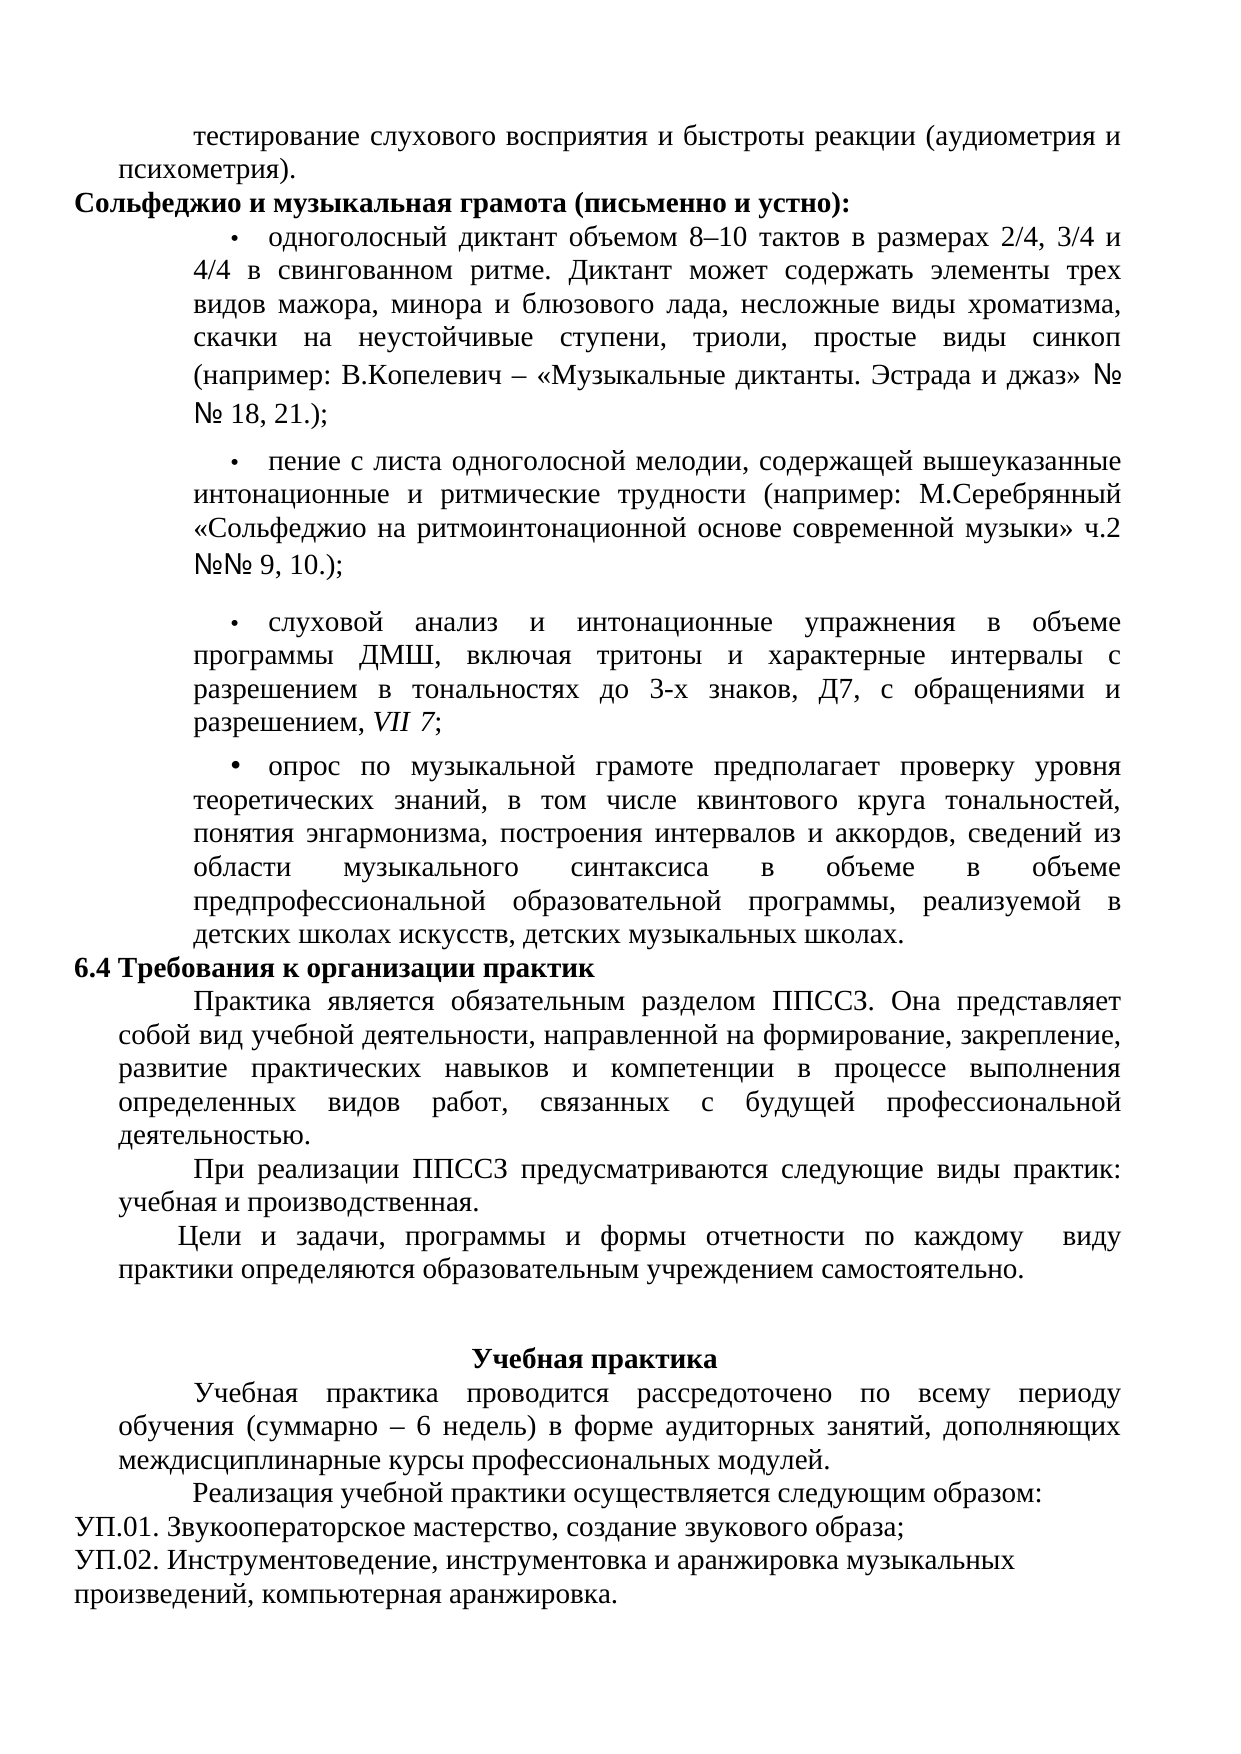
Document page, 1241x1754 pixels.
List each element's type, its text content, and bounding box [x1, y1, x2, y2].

text УП.01. Звукооператорское мастерство, создание звукового образа; [74, 1509, 1122, 1542]
text УП.02. Инструментоведение, инструментовка и аранжировка музыкальных произведений, компьютерная аранжировка. [74, 1542, 1122, 1609]
list пение с листа одноголосной мелодии, содержащей вышеуказанные интонационные и ритмические трудности (например: М.Серебрянный «Сольфеджио на ритмоинтонационной основе современной музыки» ч.2 №№ 9, 10.); [156, 443, 1122, 583]
list одноголосный диктант объемом 8–10 тактов в размерах 2/4, 3/4 и 4/4 в свингованном ритме. Диктант может содержать элементы трех видов мажора, минора и блюзового лада, несложные виды хроматизма, скачки на неустойчивые ступени, триоли, простые виды синкоп (например: В.Копелевич – «Музыкальные диктанты. Эстрада и джаз» №№ 18, 21.); [156, 219, 1122, 432]
text Цели и задачи, программы и формы отчетности по каждому виду практики определяются образовательным учреждением самостоятельно. [118, 1218, 1122, 1285]
text Учебная практика [74, 1341, 1122, 1375]
text тестирование слухового восприятия и быстроты реакции (аудиометрия и психометрия). [118, 118, 1122, 185]
text 6.4 Требования к организации практик [74, 950, 1122, 983]
text Учебная практика проводится рассредоточено по всему периоду обучения (суммарно – 6 недель) в форме аудиторных занятий, дополняющих междисциплинарные курсы профессиональных модулей. [118, 1375, 1122, 1475]
list опрос по музыкальной грамоте предполагает проверку уровня теоретических знаний, в том числе квинтового круга тональностей, понятия энгармонизма, построения интервалов и аккордов, сведений из области музыкального синтаксиса в объеме в объеме предпрофессиональной образовательной программы, реализуемой в детских школах искусств, детских музыкальных школах. [156, 748, 1122, 950]
text Сольфеджио и музыкальная грамота (письменно и устно): [74, 185, 1122, 219]
text При реализации ППССЗ предусматриваются следующие виды практик: учебная и производственная. [118, 1151, 1122, 1218]
text Реализация учебной практики осуществляется следующим образом: [74, 1475, 1122, 1509]
list слуховой анализ и интонационные упражнения в объеме программы ДМШ, включая тритоны и характерные интервалы с разрешением в тональностях до 3-х знаков, Д7, с обращениями и разрешением, VII 7; [156, 604, 1122, 738]
text Практика является обязательным разделом ППССЗ. Она представляет собой вид учебной деятельности, направленной на формирование, закрепление, развитие практических навыков и компетенции в процессе выполнения определенных видов работ, связанных с будущей профессиональной деятельностью. [118, 983, 1122, 1151]
